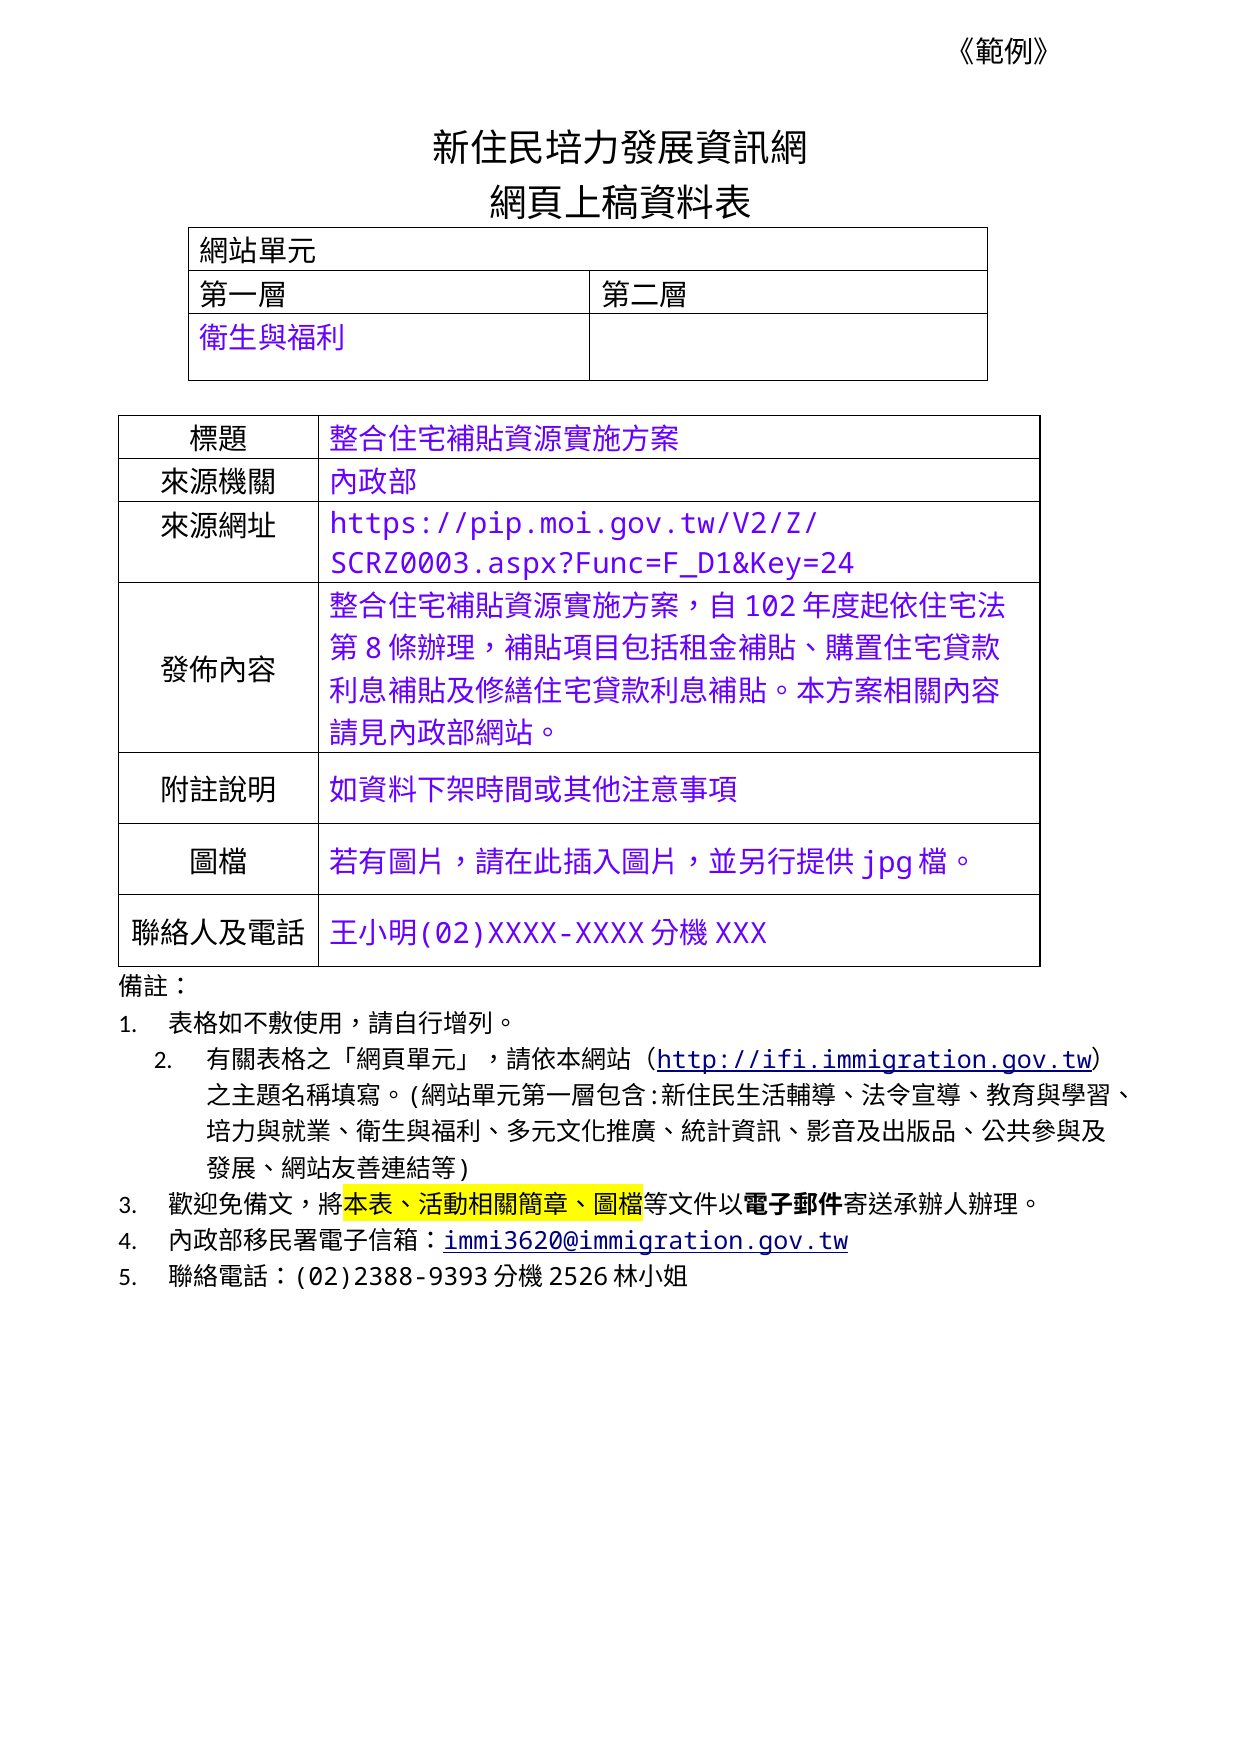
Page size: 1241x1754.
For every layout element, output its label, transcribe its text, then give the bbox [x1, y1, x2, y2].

table_cell [590, 314, 987, 379]
table_cell 衛生與福利 [189, 314, 589, 379]
table_cell 若有圖片，請在此插入圖片，並另行提供jpg檔。 [319, 824, 1039, 894]
table_cell 來源機關 [119, 459, 318, 501]
list 聯絡電話：(02)2388-9393分機2526林小姐 [118, 1257, 1122, 1293]
table_cell https://pip.moi.gov.tw/V2/Z/SCRZ0003.aspx?Func=F_D1&Key=24 [319, 502, 1039, 582]
list 表格如不敷使用，請自行增列。 [118, 1003, 1122, 1039]
table_cell 第二層 [590, 271, 987, 313]
list 內政部移民署電子信箱：immi3620@immigration.gov.tw [118, 1221, 1122, 1257]
text 備註： [118, 967, 1122, 1003]
table_cell 圖檔 [119, 824, 318, 894]
table_header 整合住宅補貼資源實施方案 [319, 416, 1039, 458]
table_cell 第一層 [189, 271, 589, 313]
table_cell 整合住宅補貼資源實施方案，自102年度起依住宅法第8條辦理，補貼項目包括租金補貼、購置住宅貸款利息補貼及修繕住宅貸款利息補貼。本方案相關內容請見內政部網站。 [319, 583, 1039, 752]
table_header 標題 [119, 416, 318, 458]
text 新住民培力發展資訊網 [118, 118, 1122, 172]
table_cell 王小明(02)XXXX-XXXX分機XXX [319, 895, 1039, 966]
table_cell 內政部 [319, 459, 1039, 501]
text 網頁上稿資料表 [118, 172, 1122, 227]
table_cell 如資料下架時間或其他注意事項 [319, 753, 1039, 823]
table_header 網站單元 [189, 228, 987, 270]
text [931, 21, 1119, 114]
table_cell 發佈內容 [119, 583, 318, 752]
table_cell 附註說明 [119, 753, 318, 823]
text 《範例》 [946, 28, 1104, 70]
list 歡迎免備文，將本表、活動相關簡章、圖檔等文件以電子郵件寄送承辦人辦理。 [118, 1184, 1122, 1221]
list 有關表格之「網頁單元」，請依本網站（http://ifi.immigration.gov.tw）之主題名稱填寫。(網站單元第一層包含:新住民生活輔導、法令宣導、教育與學習、培力與就業、衛生與福利、多元文化推廣、統計資訊、影音及出版品、公共參與及發展、網站友善連結等) [153, 1039, 1122, 1184]
table_cell 聯絡人及電話 [119, 895, 318, 966]
table_cell 來源網址 [119, 502, 318, 582]
